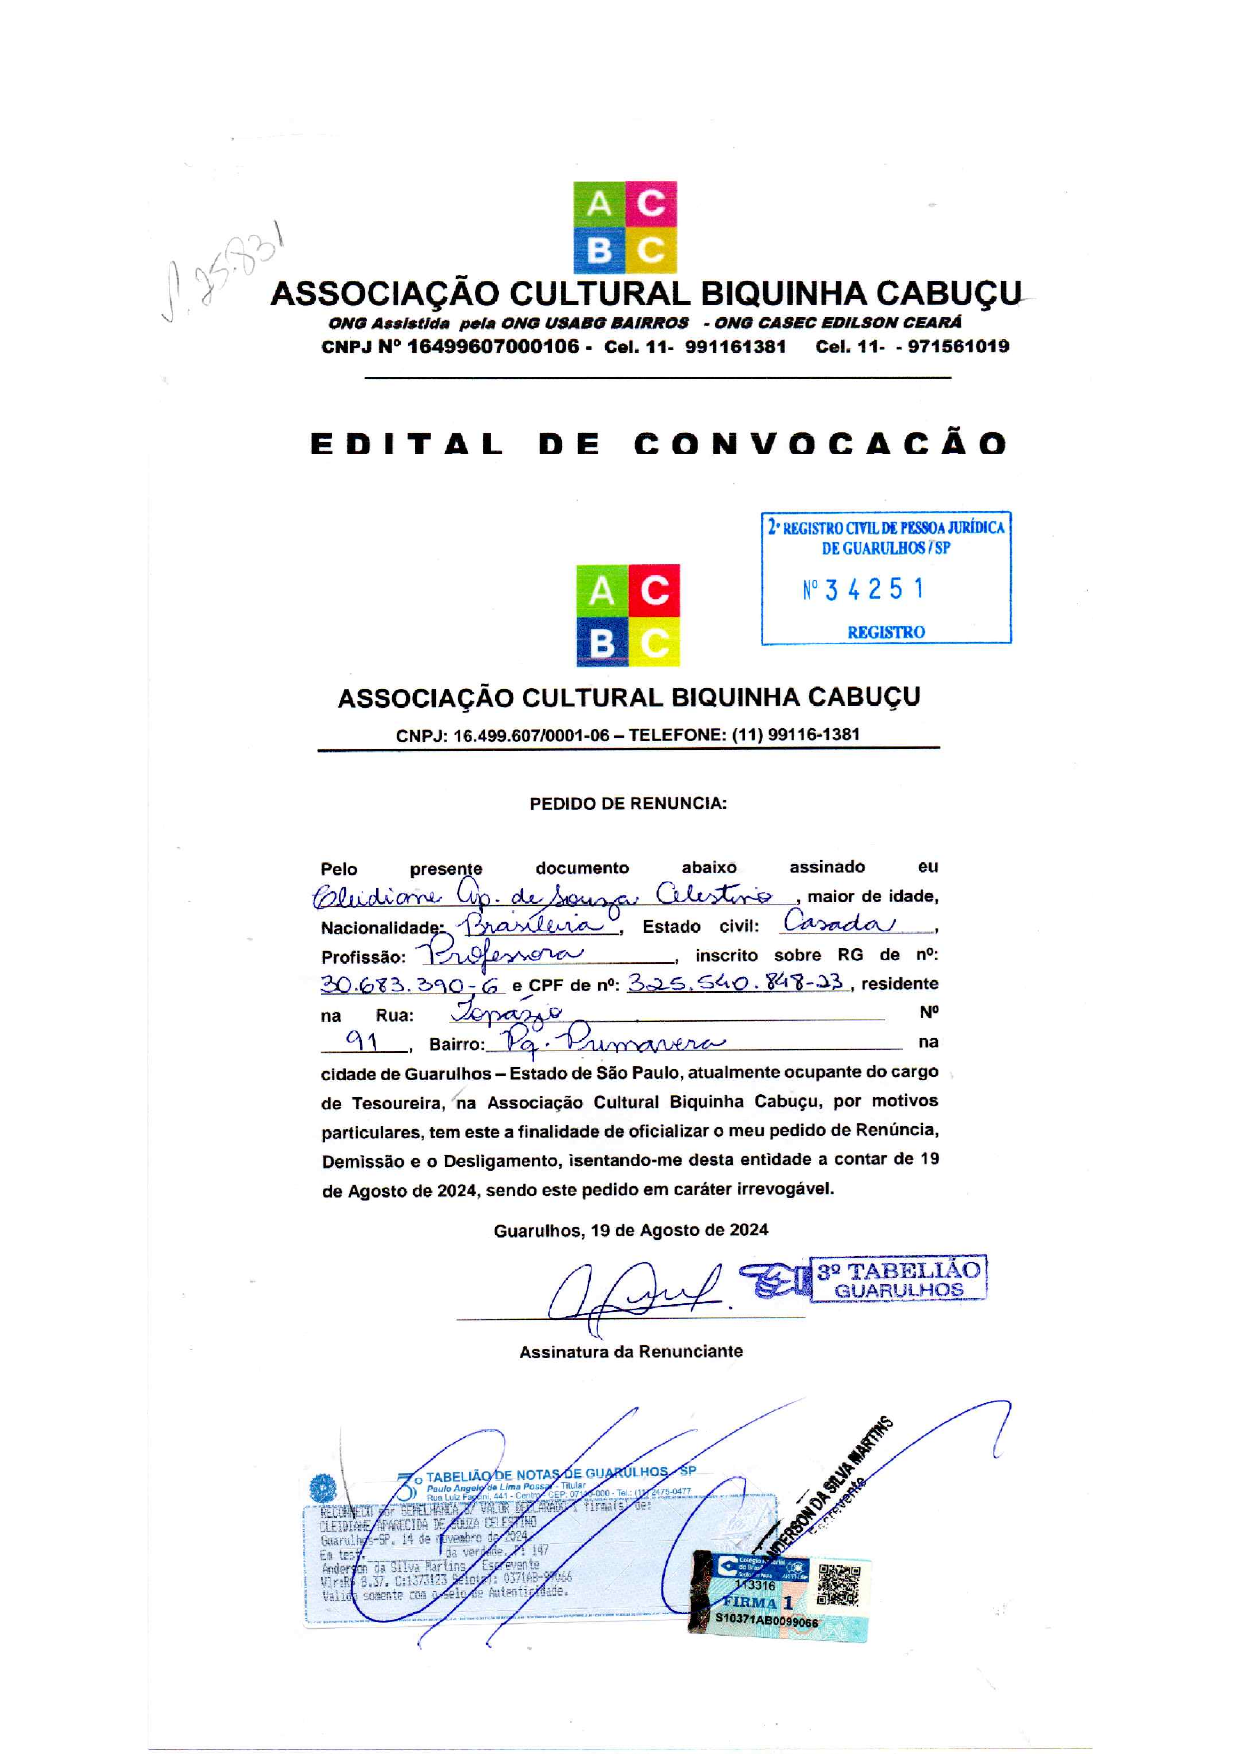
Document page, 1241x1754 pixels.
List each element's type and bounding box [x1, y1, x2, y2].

picture [147, 118, 1093, 1754]
